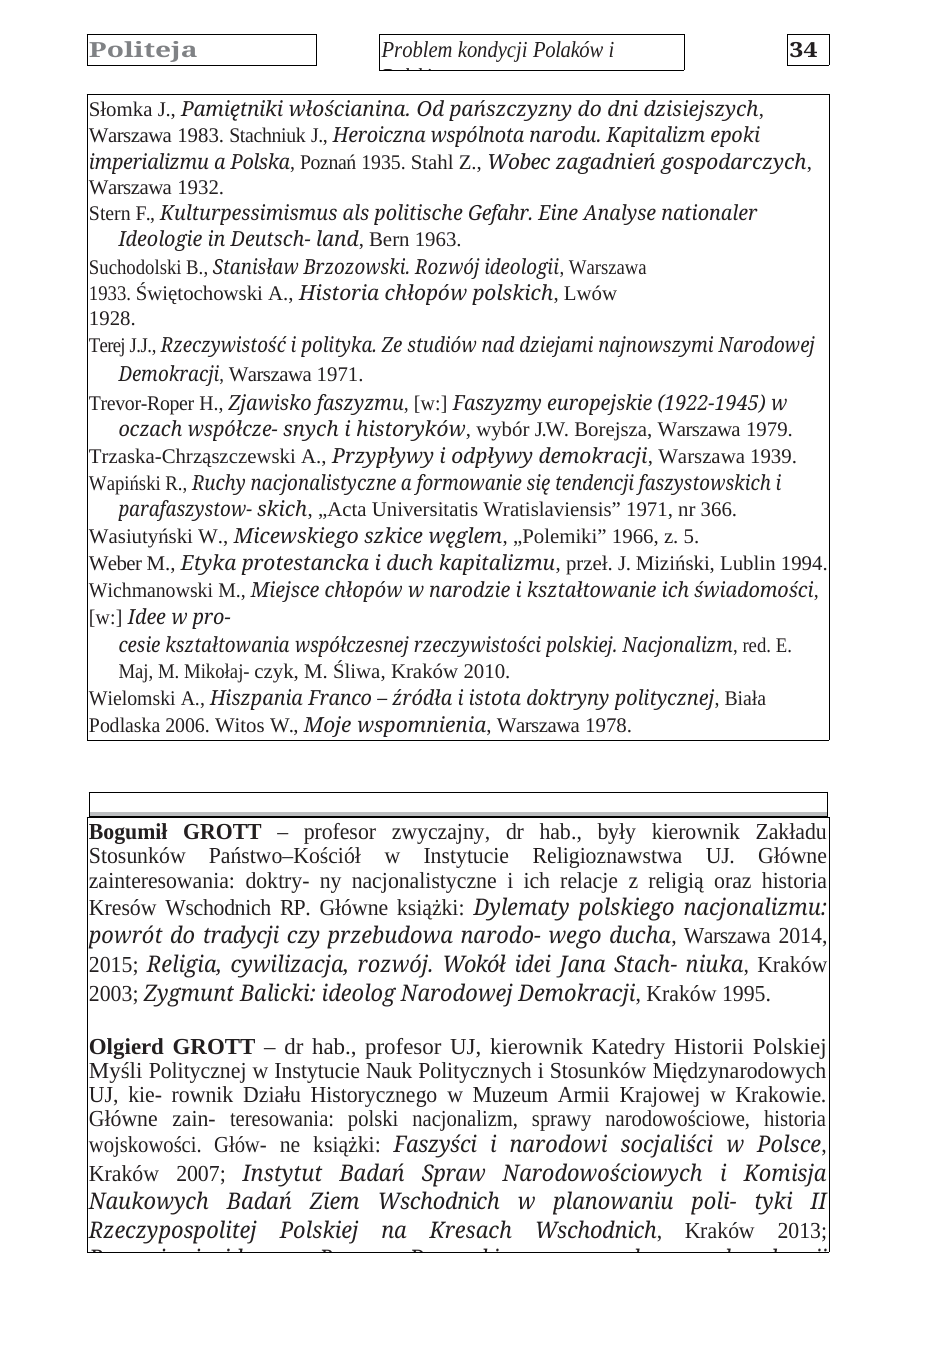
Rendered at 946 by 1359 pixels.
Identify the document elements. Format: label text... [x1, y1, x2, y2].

text Problem kondycji Polaków i Polski… [381, 37, 684, 70]
text Weber M., Etyka protestancka i duch kapitalizmu, przeł. J. Miziński, Lublin 1994. Wichmanowski M., Miejsce chłopów w narodzie i kształtowanie ich świadomości, [w:] Idee w pro- [89, 549, 828, 630]
text Suchodolski B., Stanisław Brzozowski. Rozwój ideologii, Warszawa 1933. Świętochowski A., Historia chłopów polskich, Lwów 1928. [89, 253, 649, 330]
text Słomka J., Pamiętniki włościanina. Od pańszczyzny do dni dzisiejszych, Warszawa 1983. Stachniuk J., Heroiczna wspólnota narodu. Kapitalizm epoki imperializmu a Polska, Poznań 1935. Stahl Z., Wobec zagadnień gospodarczych, Warszawa 1932. [89, 95, 828, 199]
text Politeja 3(60)/2019 [89, 35, 316, 65]
text 347 [789, 35, 829, 65]
text Trevor-Roper H., Zjawisko faszyzmu, [w:] Faszyzmy europejskie (1922-1945) w oczach współcze- snych i historyków, wybór J.W. Borejsza, Warszawa 1979. [89, 388, 828, 442]
text cesie kształtowania współczesnej rzeczywistości polskiej. Nacjonalizm, red. E. Maj, M. Mikołaj- czyk, M. Śliwa, Kraków 2010. [118, 630, 829, 683]
text Trzaska-Chrząszczewski A., Przypływy i odpływy demokracji, Warszawa 1939. [89, 442, 829, 469]
text Stern F., Kulturpessimismus als politische Gefahr. Eine Analyse nationaler Ideologie in Deutsch- land, Bern 1963. [89, 199, 828, 253]
text Bogumił GROTT – profesor zwyczajny, dr hab., były kierownik Zakładu Stosunków Państwo–Kościół w Instytucie Religioznawstwa UJ. Główne zainteresowania: doktry- ny nacjonalistyczne i ich relacje z religią oraz historia Kresów Wschodnich RP. Główne książki: Dylematy polskiego nacjonalizmu: powrót do tradycji czy przebudowa narodo- wego ducha, Warszawa 2014, 2015; Religia, cywilizacja, rozwój. Wokół idei Jana Stach- niuka, Kraków 2003; Zygmunt Balicki: ideolog Narodowej Demokracji, Kraków 1995. [89, 820, 827, 1008]
text Wasiutyński W., Micewskiego szkice węglem, „Polemiki” 1966, z. 5. [89, 523, 829, 549]
text Wielomski A., Hiszpania Franco – źródła i istota doktryny politycznej, Biała Podlaska 2006. Witos W., Moje wspomnienia, Warszawa 1978. [89, 684, 794, 738]
text Wapiński R., Ruchy nacjonalistyczne a formowanie się tendencji faszystowskich i parafaszystow- skich, „Acta Universitatis Wratislaviensis” 1971, nr 366. [89, 469, 829, 523]
text Terej J.J., Rzeczywistość i polityka. Ze studiów nad dziejami najnowszymi Narodowej Demokracji, Warszawa 1971. [89, 330, 829, 388]
text Olgierd GROTT – dr hab., profesor UJ, kierownik Katedry Historii Polskiej Myśli Politycznej w Instytucie Nauk Politycznych i Stosunków Międzynarodowych UJ, kie- rownik Działu Historycznego w Muzeum Armii Krajowej w Krakowie. Główne zain- teresowania: polski nacjonalizm, sprawy narodowościowe, historia wojskowości. Głów- ne książki: Faszyści i narodowi socjaliści w Polsce, Kraków 2007; Instytut Badań Spraw Narodowościowych i Komisja Naukowych Badań Ziem Wschodnich w planowaniu poli- tyki II Rzeczypospolitej Polskiej na Kresach Wschodnich, Kraków 2013; Rozważania ide- owe Romana Dmowskiego w epoce kryzysu demokracji liberalnej i rodzących się totalitary- zmów (oddane do druku w 2019 r.). [89, 1035, 827, 1252]
